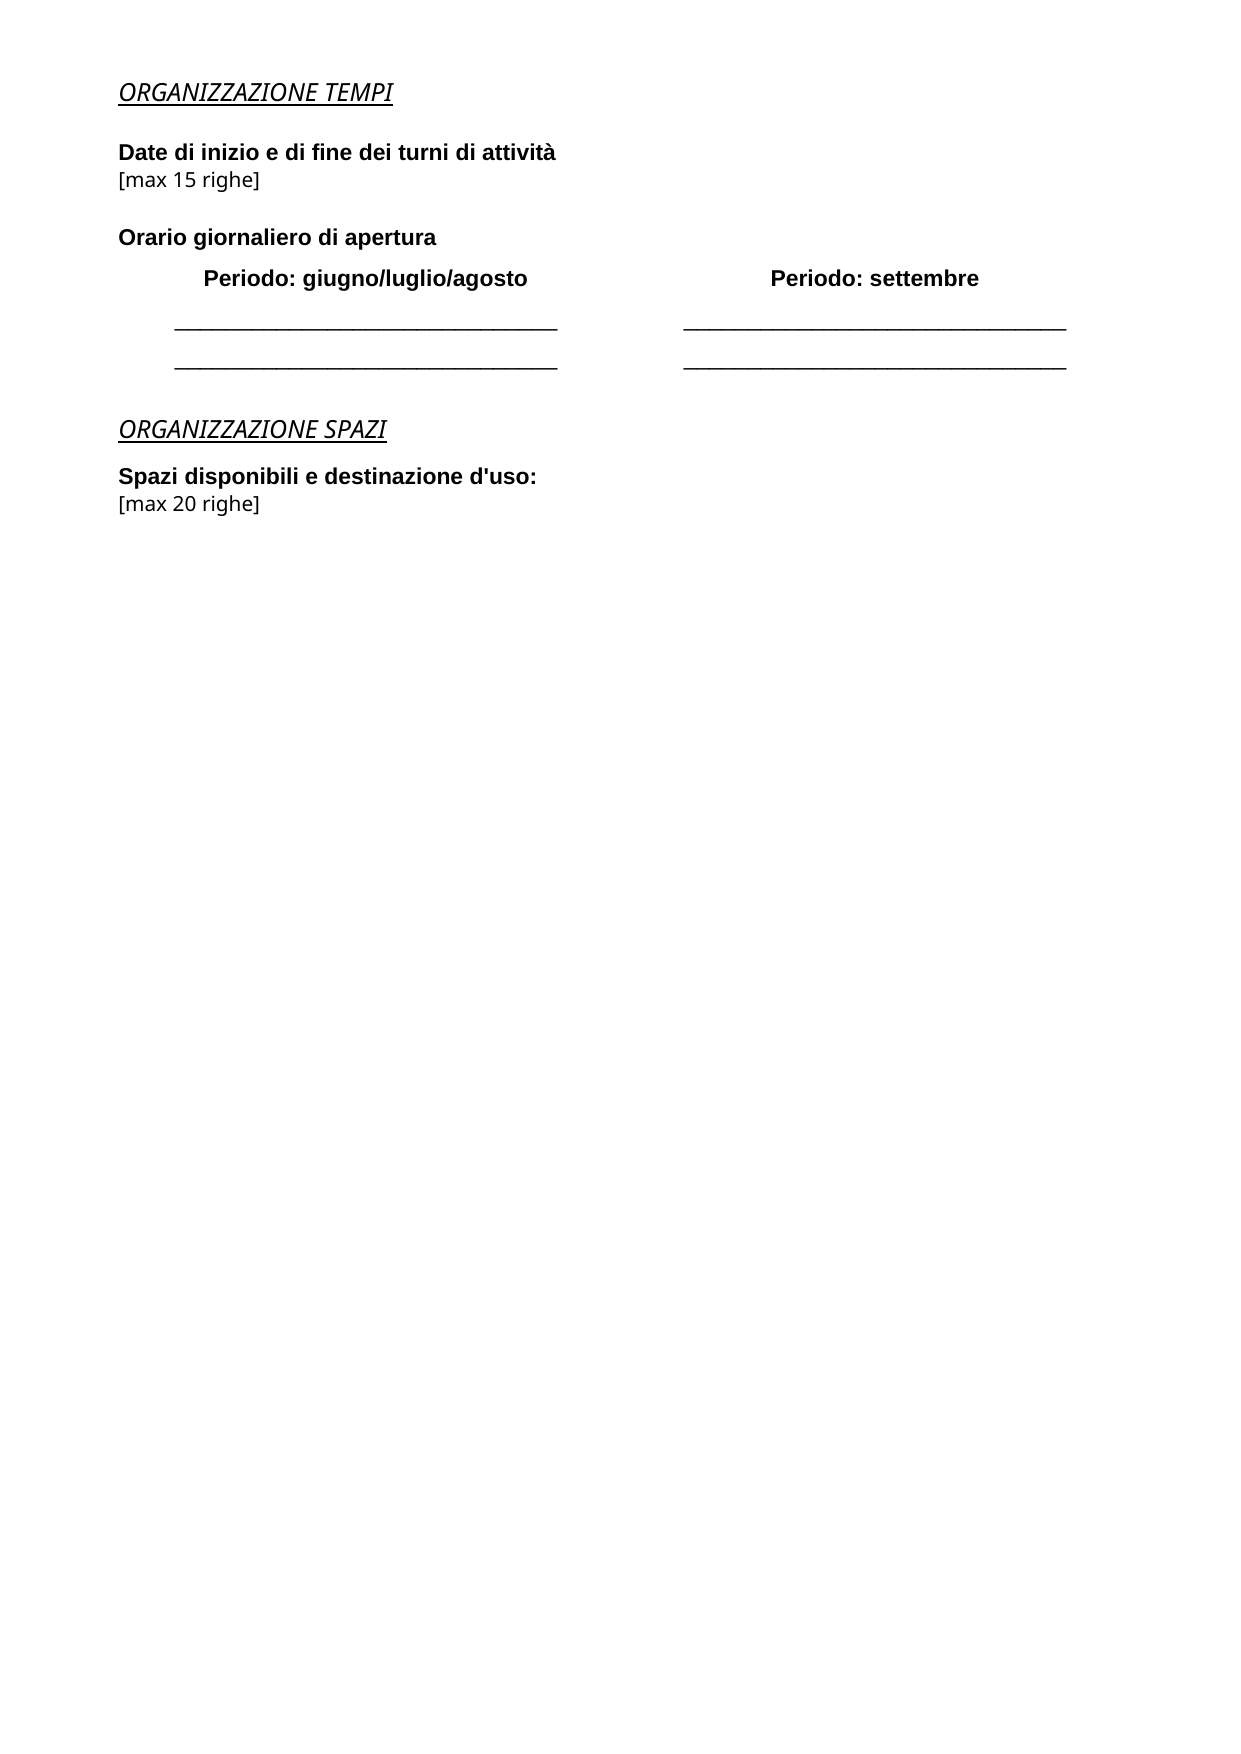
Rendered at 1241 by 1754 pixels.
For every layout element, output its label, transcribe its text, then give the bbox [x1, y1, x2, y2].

text [max 20 righe] [118, 489, 1122, 518]
text Orario giornaliero di apertura [118, 223, 1122, 250]
text Spazi disponibili e destinazione d'uso: [118, 463, 1122, 489]
subtitle ORGANIZZAZIONE SPAZI [118, 395, 1122, 446]
table_header Periodo: giugno/luglio/agosto ______________________________ ______________________________ [111, 265, 620, 395]
text [max 15 righe] [118, 165, 1122, 193]
subtitle ORGANIZZAZIONE TEMPI [118, 75, 1122, 109]
table_header Periodo: settembre ______________________________ ______________________________ [620, 265, 1129, 395]
subtitle Date di inizio e di fine dei turni di attività [118, 138, 1122, 165]
